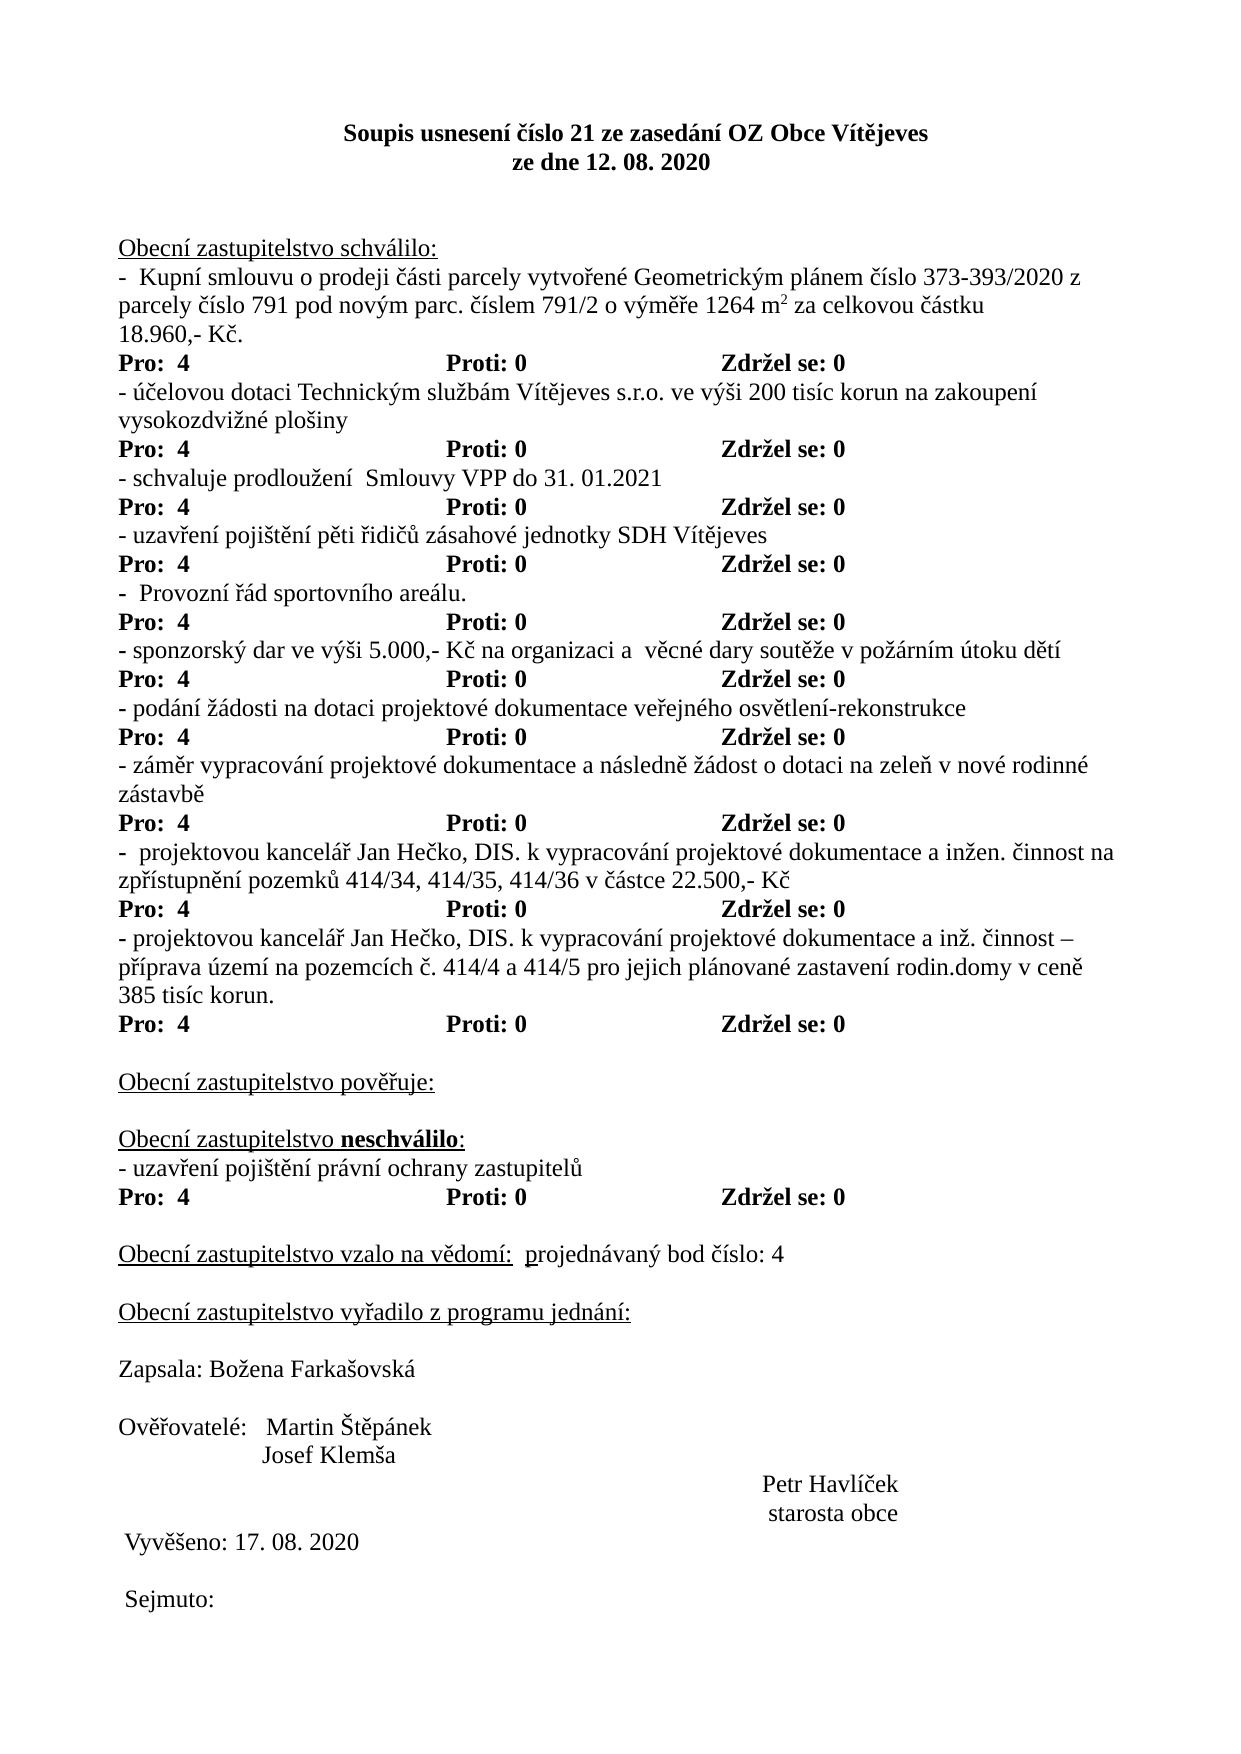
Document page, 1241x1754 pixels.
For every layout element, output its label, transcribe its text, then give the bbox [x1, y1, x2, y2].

text Obecní zastupitelstvo vyřadilo z programu jednání: [118, 1297, 1122, 1326]
text Petr Havlíček [118, 1469, 1122, 1498]
text - účelovou dotaci Technickým službám Vítějeves s.r.o. ve výši 200 tisíc korun na zakoupení vysokozdvižné plošiny [118, 377, 1122, 434]
text Soupis usnesení číslo 21 ze zasedání OZ Obce Vítějeves [118, 118, 1122, 147]
text Obecní zastupitelstvo pověřuje: [118, 1067, 1122, 1096]
text Obecní zastupitelstvo neschválilo: [118, 1124, 1122, 1153]
text Pro: 4 Proti: 0 Zdržel se: 0 [118, 808, 1122, 837]
text - schvaluje prodloužení Smlouvy VPP do 31. 01.2021 [118, 463, 1122, 492]
text Josef Klemša [118, 1441, 1122, 1469]
text Pro: 4 Proti: 0 Zdržel se: 0 [118, 722, 1122, 751]
text - Kupní smlouvu o prodeji části parcely vytvořené Geometrickým plánem číslo 373-393/2020 z parcely číslo 791 pod novým parc. číslem 791/2 o výměře 1264 m2 za celkovou částku [118, 262, 1122, 319]
text - uzavření pojištění pěti řidičů zásahové jednotky SDH Vítějeves [118, 521, 1122, 549]
text Pro: 4 Proti: 0 Zdržel se: 0 [118, 492, 1122, 521]
text - záměr vypracování projektové dokumentace a následně žádost o dotaci na zeleň v nové rodinné zástavbě [118, 751, 1122, 808]
text Pro: 4 Proti: 0 Zdržel se: 0 [118, 894, 1122, 923]
text Pro: 4 Proti: 0 Zdržel se: 0 [118, 664, 1122, 693]
text Pro: 4 Proti: 0 Zdržel se: 0 [118, 434, 1122, 463]
text Pro: 4 Proti: 0 Zdržel se: 0 [118, 1182, 1122, 1211]
text Pro: 4 Proti: 0 Zdržel se: 0 [118, 549, 1122, 578]
text Pro: 4 Proti: 0 Zdržel se: 0 [118, 348, 1122, 377]
text Vyvěšeno: 17. 08. 2020 [118, 1527, 1122, 1556]
text - projektovou kancelář Jan Hečko, DIS. k vypracování projektové dokumentace a inž. činnost – příprava území na pozemcích č. 414/4 a 414/5 pro jejich plánované zastavení rodin.domy v ceně 385 tisíc korun. [118, 923, 1122, 1009]
text 18.960,- Kč. [118, 319, 1122, 348]
text Obecní zastupitelstvo vzalo na vědomí: projednávaný bod číslo: 4 [118, 1239, 1122, 1268]
text Pro: 4 Proti: 0 Zdržel se: 0 [118, 607, 1122, 636]
text starosta obce [118, 1498, 1122, 1527]
text - Provozní řád sportovního areálu. [118, 578, 1122, 607]
text Sejmuto: [118, 1584, 1122, 1613]
text Pro: 4 Proti: 0 Zdržel se: 0 [118, 1009, 1122, 1038]
text - podání žádosti na dotaci projektové dokumentace veřejného osvětlení-rekonstrukce [118, 693, 1122, 722]
text - projektovou kancelář Jan Hečko, DIS. k vypracování projektové dokumentace a inžen. činnost na zpřístupnění pozemků 414/34, 414/35, 414/36 v částce 22.500,- Kč [118, 837, 1122, 894]
text Ověřovatelé: Martin Štěpánek [118, 1412, 1122, 1441]
text Zapsala: Božena Farkašovská [118, 1354, 1122, 1383]
text - sponzorský dar ve výši 5.000,- Kč na organizaci a věcné dary soutěže v požárním útoku dětí [118, 636, 1122, 664]
text ze dne 12. 08. 2020 [118, 147, 1122, 176]
text Obecní zastupitelstvo schválilo: [118, 233, 1122, 262]
text - uzavření pojištění právní ochrany zastupitelů [118, 1153, 1122, 1182]
